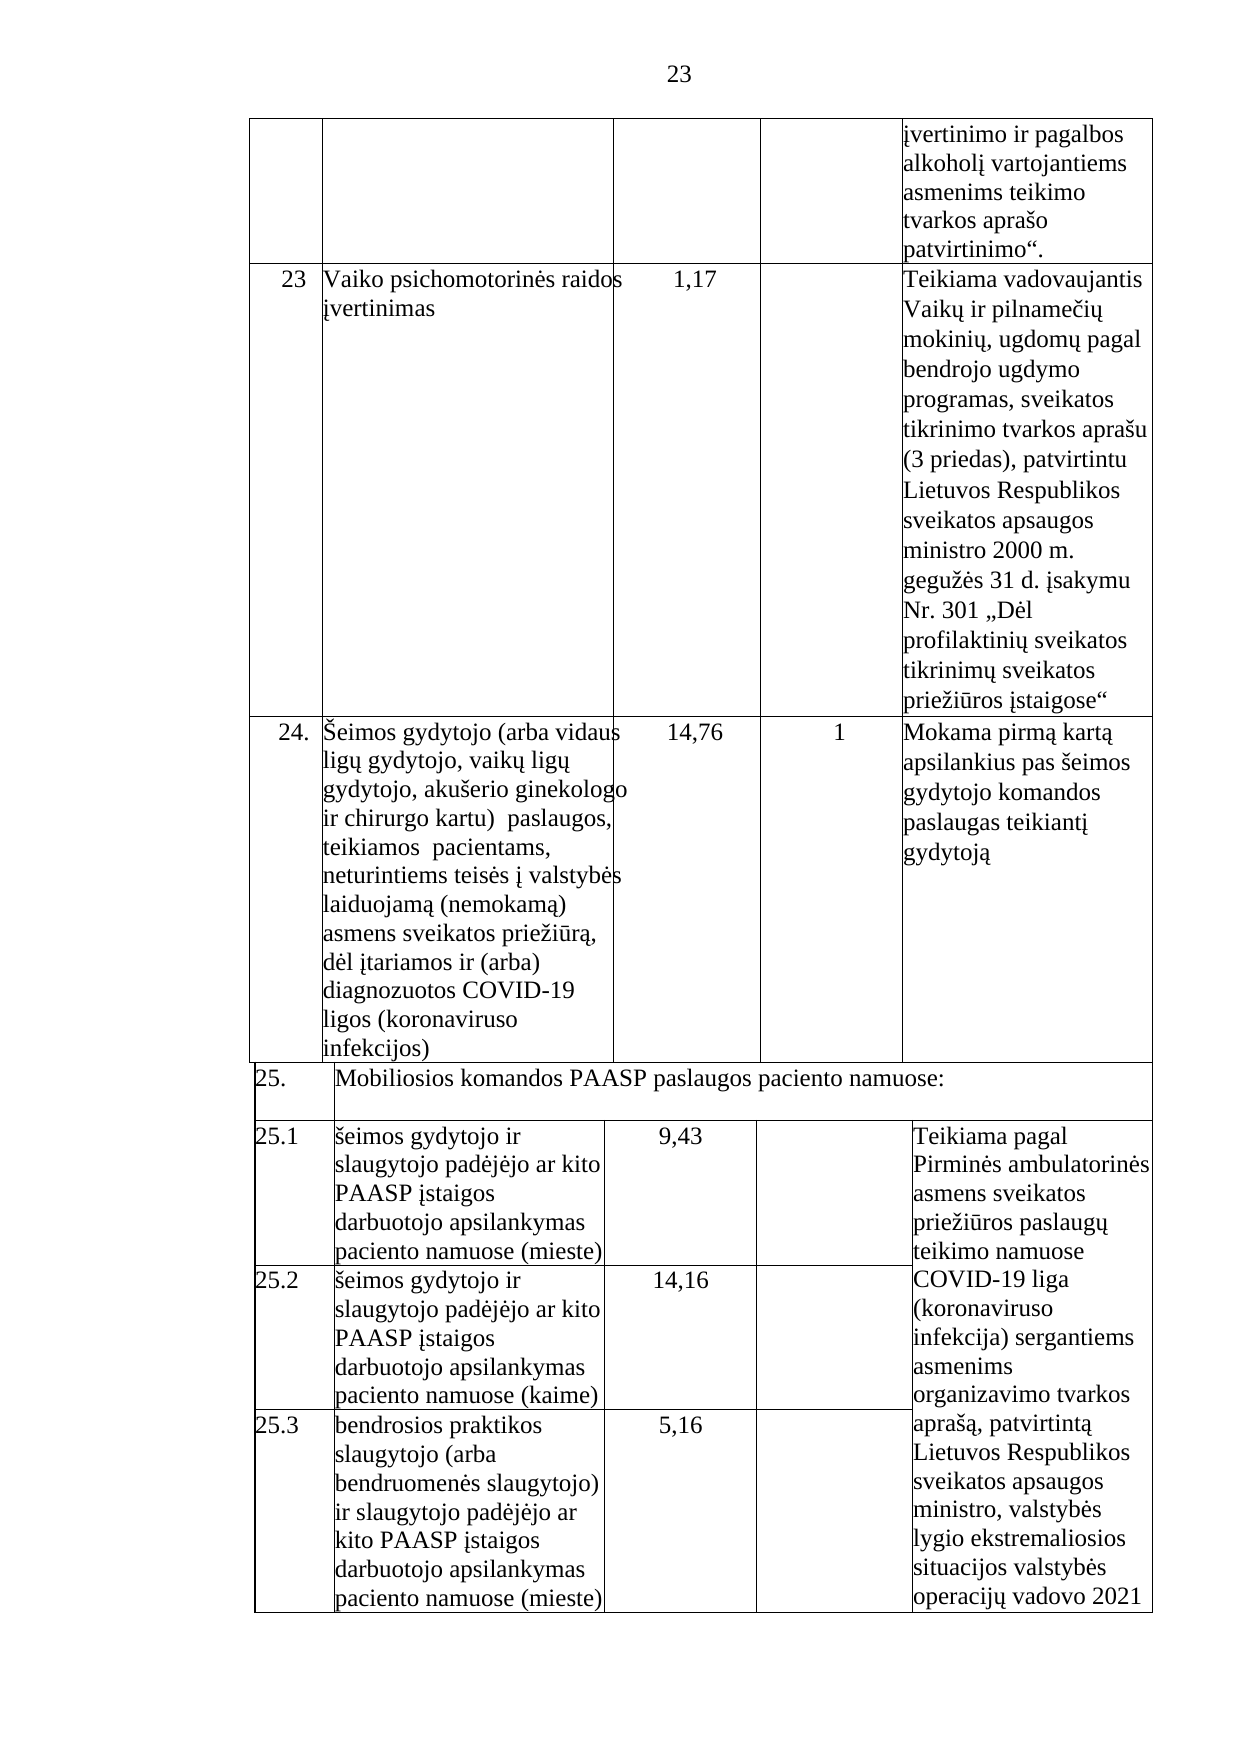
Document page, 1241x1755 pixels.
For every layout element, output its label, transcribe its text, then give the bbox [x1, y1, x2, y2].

table_cell [761, 119, 902, 263]
table_cell 9,43 [605, 1121, 756, 1264]
table_cell Vaiko psichomotorinės raidos įvertinimas [323, 264, 613, 716]
table_cell [236, 118, 249, 263]
table_cell 25.1 [256, 1121, 334, 1264]
table_cell 24. [250, 717, 322, 1062]
table_cell [250, 119, 322, 263]
table_cell Mokama pirmą kartą apsilankius pas šeimos gydytojo komandos paslaugas teikiantį gydytoją [903, 717, 1152, 1062]
table_cell 25. [256, 1063, 334, 1120]
table_cell [614, 119, 760, 263]
table_cell 1,17 [614, 264, 760, 716]
table_cell 25.2 [256, 1266, 334, 1409]
table_cell 23 [250, 264, 322, 716]
table_cell [250, 1265, 254, 1409]
table_cell 14,16 [605, 1266, 756, 1409]
table_cell Mobiliosios komandos PAASP paslaugos paciento namuose: [335, 1063, 1152, 1120]
table_cell [250, 1063, 254, 1120]
table_cell [323, 119, 613, 263]
table_cell [757, 1266, 912, 1409]
table_cell [250, 1409, 254, 1612]
table_cell [236, 1120, 249, 1264]
table_cell 5,16 [605, 1410, 756, 1612]
table_cell [236, 1062, 249, 1120]
table_cell Šeimos gydytojo (arba vidaus ligų gydytojo, vaikų ligų gydytojo, akušerio ginekologo ir chirurgo kartu) paslaugos, teikiamos pacientams, neturintiems teisės į valstybės laiduojamą (nemokamą) asmens sveikatos priežiūrą, dėl įtariamos ir (arba) diagnozuotos COVID-19 ligos (koronaviruso infekcijos) [323, 717, 613, 1062]
table_cell [761, 264, 902, 716]
table_cell [236, 1409, 249, 1612]
table_cell [236, 716, 249, 1062]
table_cell bendrosios praktikos slaugytojo (arba bendruomenės slaugytojo) ir slaugytojo padėjėjo ar kito PAASP įstaigos darbuotojo apsilankymas paciento namuose (mieste) [335, 1410, 604, 1612]
table_cell Teikiama pagal Pirminės ambulatorinės asmens sveikatos priežiūros paslaugų teikimo namuose COVID-19 liga (koronaviruso infekcija) sergantiems asmenims organizavimo tvarkos aprašą, patvirtintą Lietuvos Respublikos sveikatos apsaugos ministro, valstybės lygio ekstremaliosios situacijos valstybės operacijų vadovo 2021 [913, 1121, 1152, 1612]
table_cell [757, 1410, 912, 1612]
table_cell 1 [761, 717, 902, 1062]
table_cell [757, 1121, 912, 1264]
table_cell Teikiama vadovaujantis Vaikų ir pilnamečių mokinių, ugdomų pagal bendrojo ugdymo programas, sveikatos tikrinimo tvarkos aprašu (3 priedas), patvirtintu Lietuvos Respublikos sveikatos apsaugos ministro 2000 m. gegužės 31 d. įsakymu Nr. 301 „Dėl profilaktinių sveikatos tikrinimų sveikatos priežiūros įstaigose“ [903, 264, 1152, 716]
table_cell šeimos gydytojo ir slaugytojo padėjėjo ar kito PAASP įstaigos darbuotojo apsilankymas paciento namuose (kaime) [335, 1266, 604, 1409]
table_cell [250, 1120, 254, 1264]
table_cell [236, 263, 249, 716]
table_cell įvertinimo ir pagalbos alkoholį vartojantiems asmenims teikimo tvarkos aprašo patvirtinimo“. [903, 119, 1152, 263]
table_cell [236, 1265, 249, 1409]
table_cell 25.3 [256, 1410, 334, 1612]
table_cell 14,76 [614, 717, 760, 1062]
table_cell šeimos gydytojo ir slaugytojo padėjėjo ar kito PAASP įstaigos darbuotojo apsilankymas paciento namuose (mieste) [335, 1121, 604, 1264]
